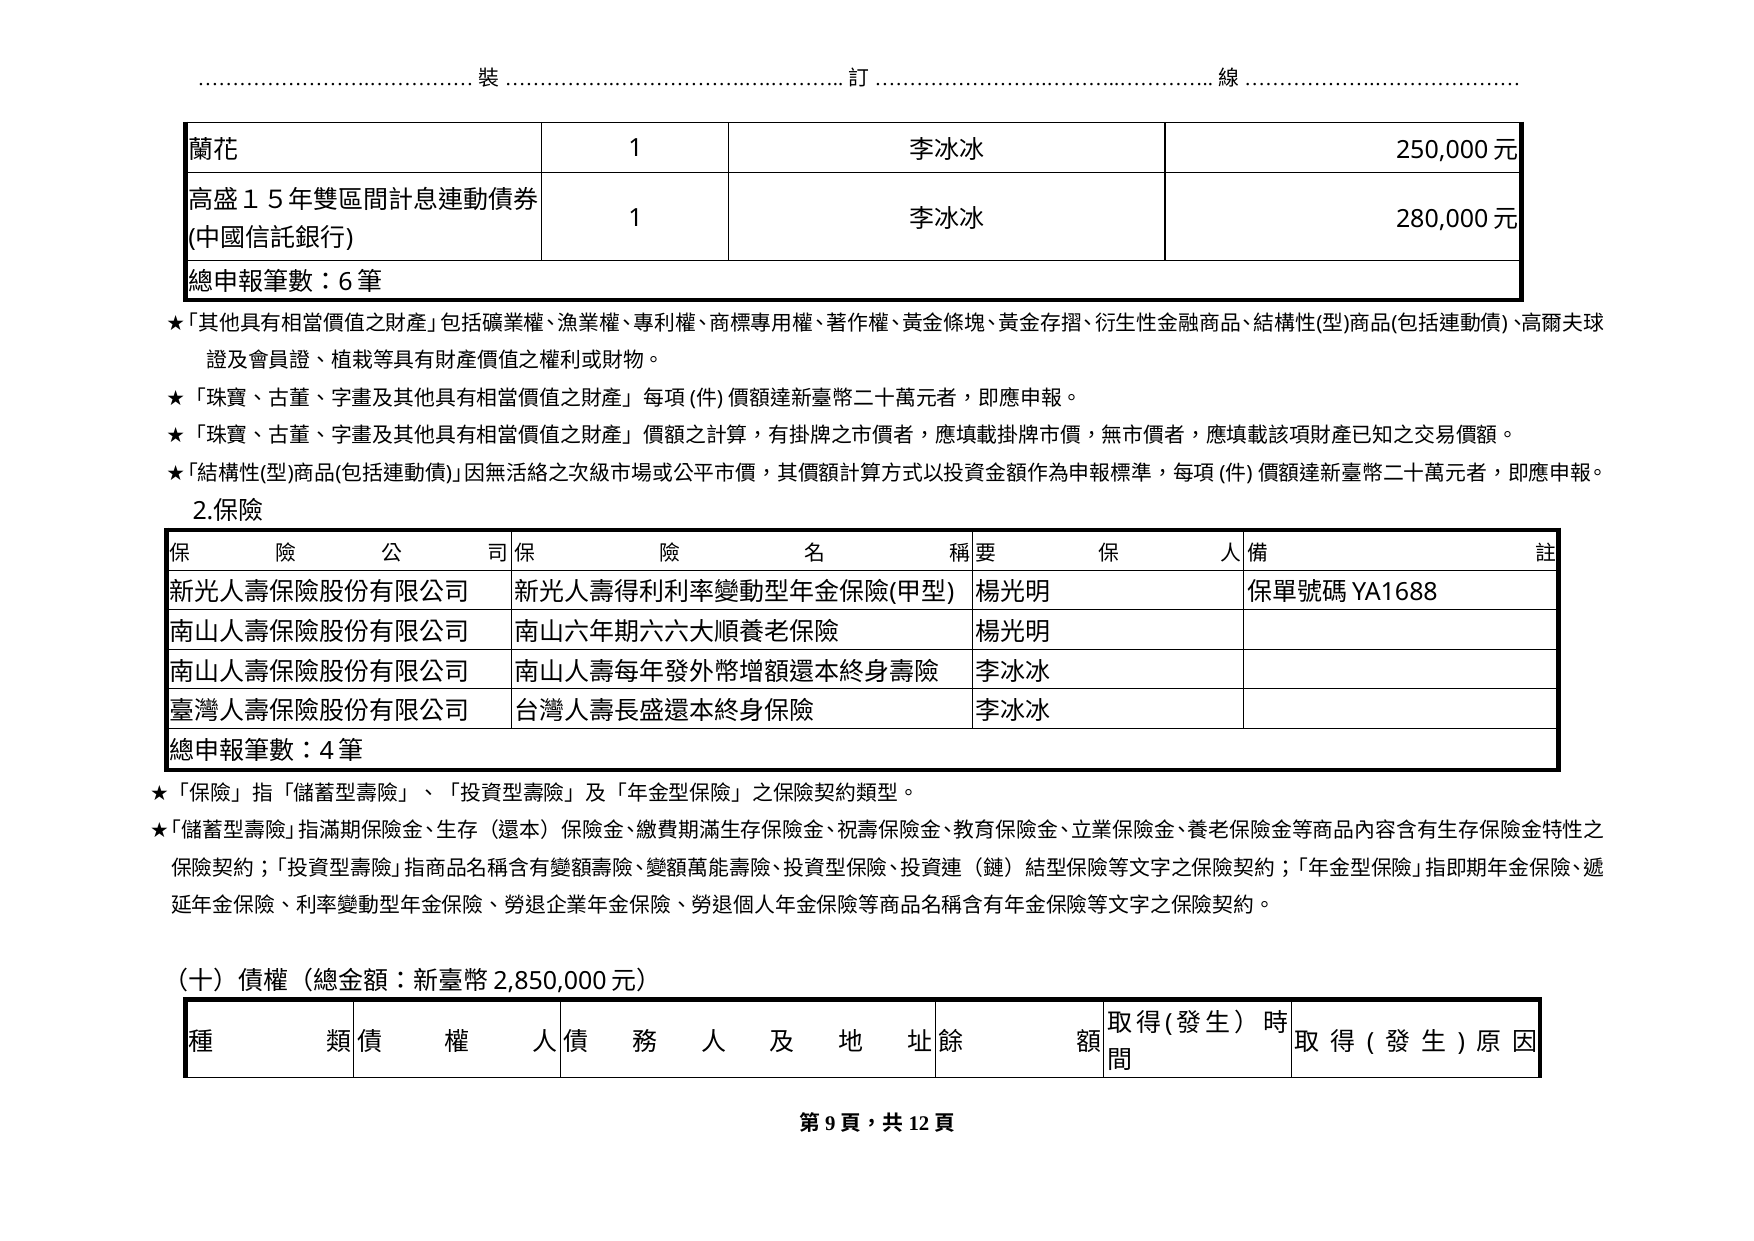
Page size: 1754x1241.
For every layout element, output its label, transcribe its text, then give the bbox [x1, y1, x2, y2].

table_cell 1 [542, 123, 728, 172]
table_cell 楊光明 [973, 610, 1243, 649]
table_cell 總申報筆數：4筆 [169, 729, 1556, 767]
table_cell 李冰冰 [729, 123, 1164, 172]
table_header 餘額 [936, 1002, 1103, 1077]
text （十）債權（總金額：新臺幣2,850,000元） [150, 960, 1604, 997]
table_cell 南山人壽保險股份有限公司 [169, 650, 511, 688]
text ★「結構性(型)商品(包括連動債)」因無活絡之次級市場或公平市價，其價額計算方式以投資金額作為申報標準，每項 (件) 價額達新臺幣二十萬元者，即應申報。 [150, 452, 1604, 490]
table_cell 台灣人壽長盛還本終身保險 [512, 689, 972, 728]
table_cell 蘭花 [188, 123, 541, 172]
text ★「珠寶、古董、字畫及其他具有相當價值之財產」價額之計算，有掛牌之市價者，應填載掛牌市價，無市價者，應填載該項財產已知之交易價額。 [150, 415, 1604, 452]
table_header 取得(發生）時間 [1104, 1002, 1291, 1077]
text ★「儲蓄型壽險」指滿期保險金、生存（還本）保險金、繳費期滿生存保險金、祝壽保險金、教育保險金、立業保險金、養老保險金等商品內容含有生存保險金特性之保險契約；「投資型壽險」指商品名稱含有變額壽險、變額萬能壽險、投資型保險、投資連（鏈）結型保險等文字之保險契約；「年金型保險」指即期年金保險、遞延年金保險、利率變動型年金保險、勞退企業年金保險、勞退個人年金保險等商品名稱含有年金保險等文字之保險契約。 [150, 810, 1604, 922]
text ★「珠寶、古董、字畫及其他具有相當價值之財產」每項 (件) 價額達新臺幣二十萬元者，即應申報。 [150, 377, 1604, 415]
table_cell 保單號碼YA1688 [1244, 571, 1556, 609]
table_header 債權人 [354, 1002, 560, 1077]
table_header 保險名稱 [512, 532, 972, 569]
table_cell 南山六年期六六大順養老保險 [512, 610, 972, 649]
table_cell 臺灣人壽保險股份有限公司 [169, 689, 511, 728]
table_cell 新光人壽保險股份有限公司 [169, 571, 511, 609]
table_cell 1 [542, 173, 728, 260]
table_cell 楊光明 [973, 571, 1243, 609]
text 2.保險 [192, 490, 1604, 527]
table_cell [1244, 650, 1556, 688]
table_header 債務人及地址 [561, 1002, 935, 1077]
table_header 取得(發生)原因 [1292, 1002, 1538, 1077]
text ★「保險」指「儲蓄型壽險」、「投資型壽險」及「年金型保險」之保險契約類型。 [150, 772, 1604, 810]
text ★「其他具有相當價值之財產」包括礦業權、漁業權、專利權、商標專用權、著作權、黃金條塊、黃金存摺、衍生性金融商品、結構性(型)商品(包括連動債)、高爾夫球證及會員證、植栽等具有財產價值之權利或財物。 [150, 302, 1604, 377]
table_header 備註 [1244, 532, 1556, 569]
table_cell 280,000元 [1166, 173, 1519, 260]
table_header 保險公司 [169, 532, 511, 569]
table_cell 新光人壽得利利率變動型年金保險(甲型) [512, 571, 972, 609]
table_cell 李冰冰 [729, 173, 1164, 260]
table_cell 高盛１５年雙區間計息連動債券 (中國信託銀行) [188, 173, 541, 260]
table_cell [1244, 689, 1556, 728]
table_header 種類 [188, 1002, 353, 1077]
table_header 要保人 [973, 532, 1243, 569]
table_cell 南山人壽每年發外幣增額還本終身壽險 [512, 650, 972, 688]
table_cell 250,000元 [1166, 123, 1519, 172]
table_cell 南山人壽保險股份有限公司 [169, 610, 511, 649]
table_cell 總申報筆數：6筆 [188, 261, 1519, 298]
table_cell 李冰冰 [973, 650, 1243, 688]
table_cell 李冰冰 [973, 689, 1243, 728]
table_cell [1244, 610, 1556, 649]
